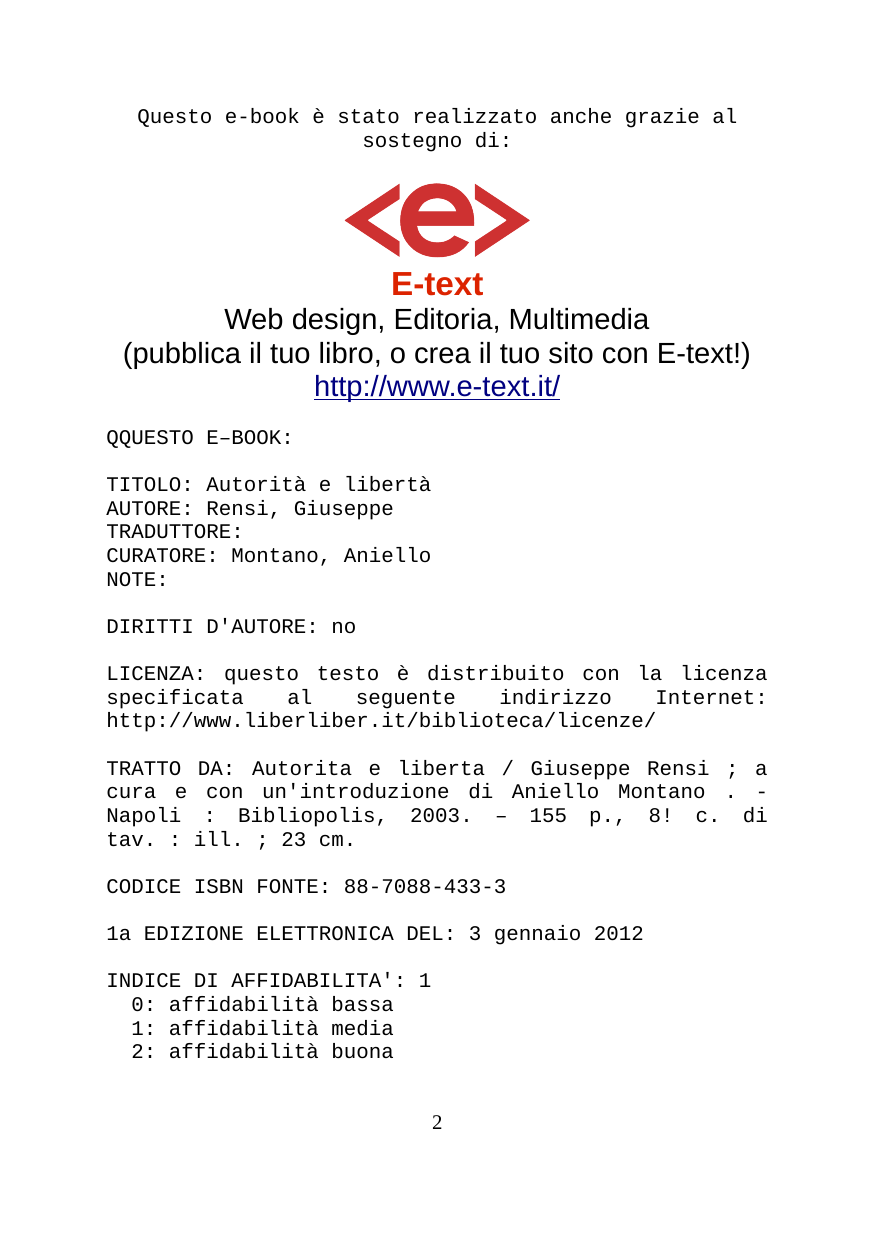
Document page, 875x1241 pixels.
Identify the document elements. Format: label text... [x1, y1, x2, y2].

text (pubblica il tuo libro, o crea il tuo sito con E-text!) [106, 336, 768, 369]
text LICENZA: questo testo è distribuito con la licenza specificata al seguente indirizzo Internet: http://www.liberliber.it/biblioteca/licenze/ [106, 663, 768, 734]
text TRATTO DA: Autorita e liberta / Giuseppe Rensi ; a cura e con un'introduzione di Aniello Montano . - Napoli : Bibliopolis, 2003. – 155 p., 8! c. di tav. : ill. ; 23 cm. [106, 758, 768, 852]
text NOTE: [106, 568, 768, 592]
text CURATORE: Montano, Aniello [106, 545, 768, 568]
text 1a EDIZIONE ELETTRONICA DEL: 3 gennaio 2012 [106, 923, 768, 947]
text Questo e-book è stato realizzato anche grazie al sostegno di: [106, 106, 768, 153]
text CODICE ISBN FONTE: 88-7088-433-3 [106, 876, 768, 899]
text DIRITTI D'AUTORE: no [106, 616, 768, 639]
text 1: affidabilità media [106, 1018, 768, 1041]
text QQUESTO E–BOOK: [106, 427, 768, 450]
text INDICE DI AFFIDABILITA': 1 [106, 971, 768, 994]
text TITOLO: Autorità e libertà [106, 474, 768, 498]
text E-text [106, 264, 768, 302]
text http://www.e-text.it/ [106, 369, 768, 403]
picture [343, 183, 531, 258]
text TRADUTTORE: [106, 521, 768, 545]
text Web design, Editoria, Multimedia [106, 302, 768, 336]
text 0: affidabilità bassa [106, 994, 768, 1018]
text AUTORE: Rensi, Giuseppe [106, 498, 768, 521]
text 2: affidabilità buona [106, 1041, 768, 1065]
